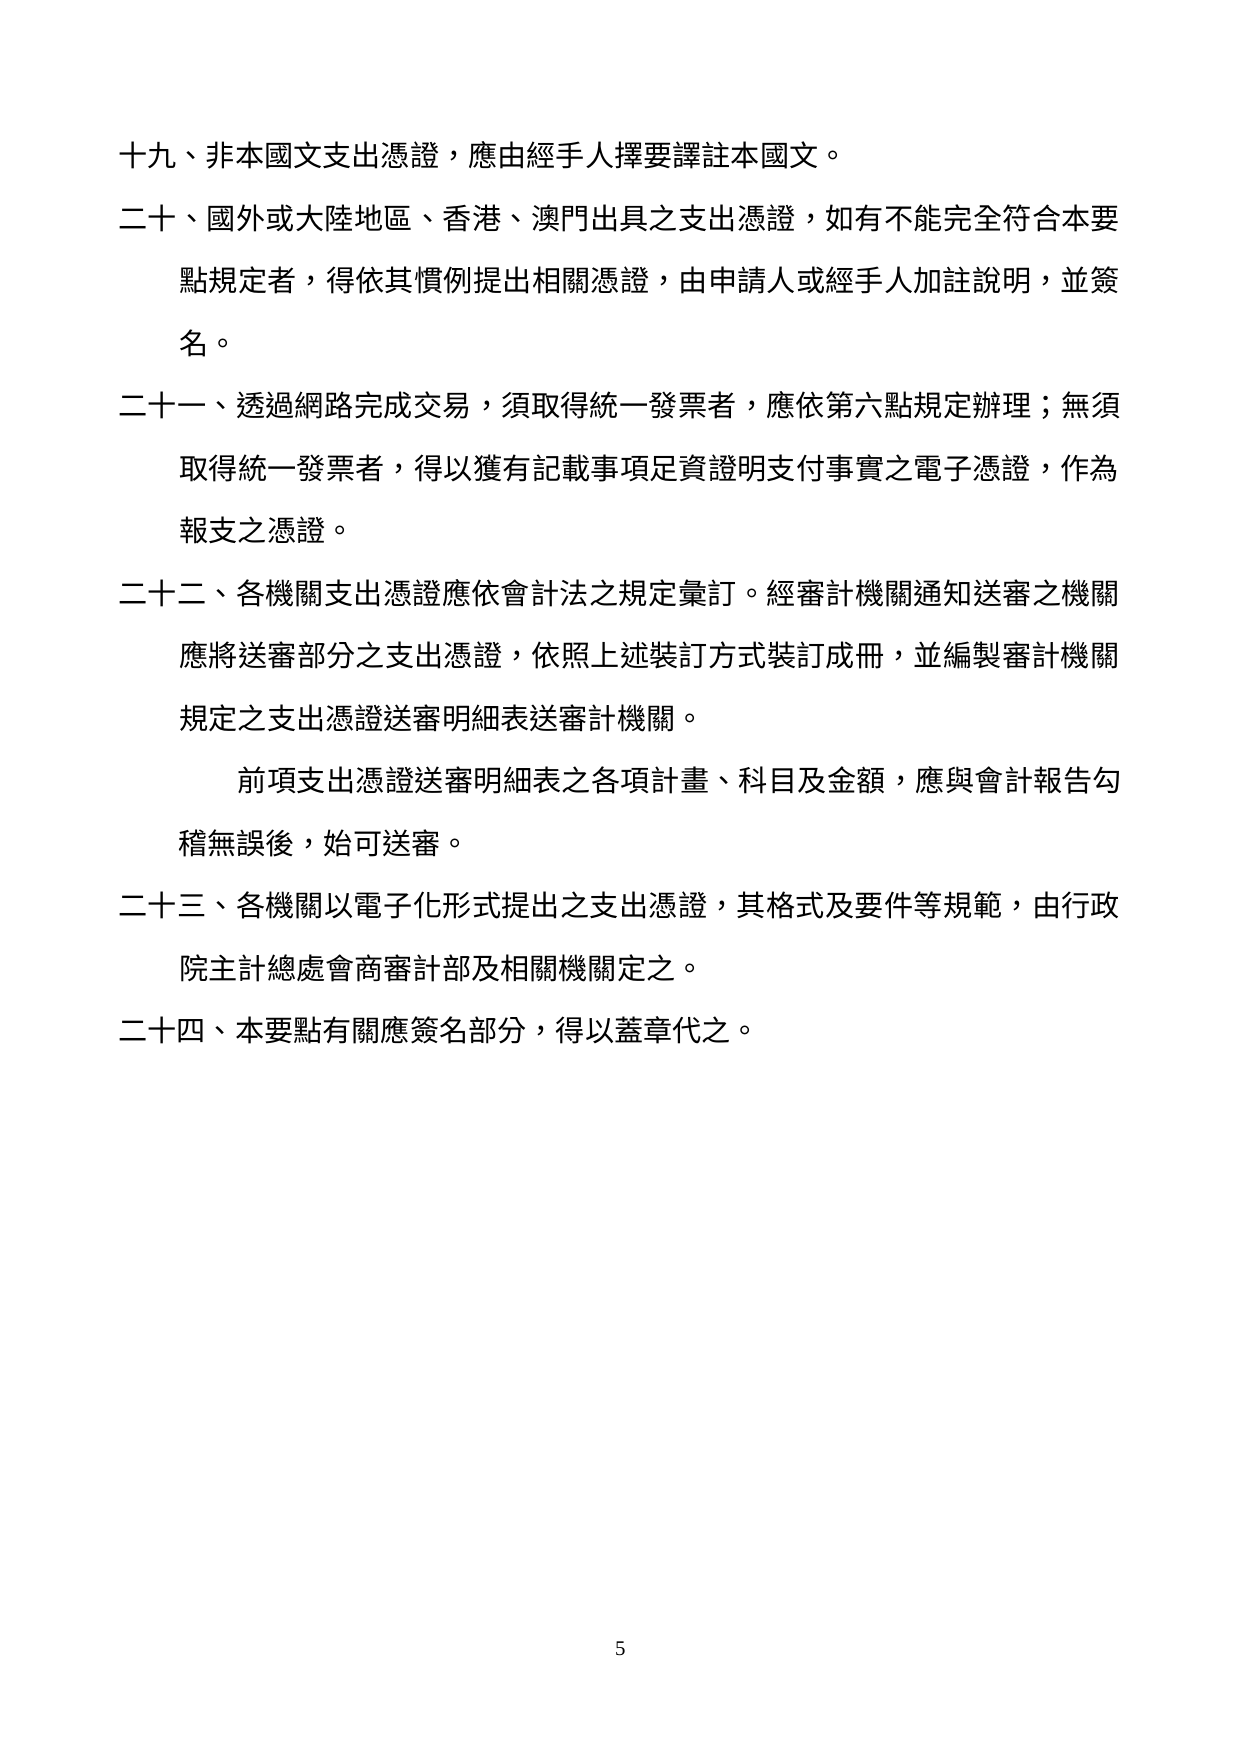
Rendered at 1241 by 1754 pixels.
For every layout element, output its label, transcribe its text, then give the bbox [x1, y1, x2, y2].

text 二十一、透過網路完成交易，須取得統一發票者，應依第六點規定辦理；無須取得統一發票者，得以獲有記載事項足資證明支付事實之電子憑證，作為報支之憑證。 [118, 362, 1122, 550]
text 二十二、各機關支出憑證應依會計法之規定彙訂。經審計機關通知送審之機關，應將送審部分之支出憑證，依照上述裝訂方式裝訂成冊，並編製審計機關規定之支出憑證送審明細表送審計機關。 [118, 550, 1122, 737]
text 二十三、各機關以電子化形式提出之支出憑證，其格式及要件等規範，由行政院主計總處會商審計部及相關機關定之。 [118, 862, 1122, 987]
text 前項支出憑證送審明細表之各項計畫、科目及金額，應與會計報告勾稽無誤後，始可送審。 [178, 737, 1122, 862]
text 十九、非本國文支出憑證，應由經手人擇要譯註本國文。 [118, 112, 1122, 175]
text 二十、國外或大陸地區、香港、澳門出具之支出憑證，如有不能完全符合本要點規定者，得依其慣例提出相關憑證，由申請人或經手人加註說明，並簽名。 [118, 175, 1122, 362]
text 二十四、本要點有關應簽名部分，得以蓋章代之。 [118, 987, 1122, 1050]
